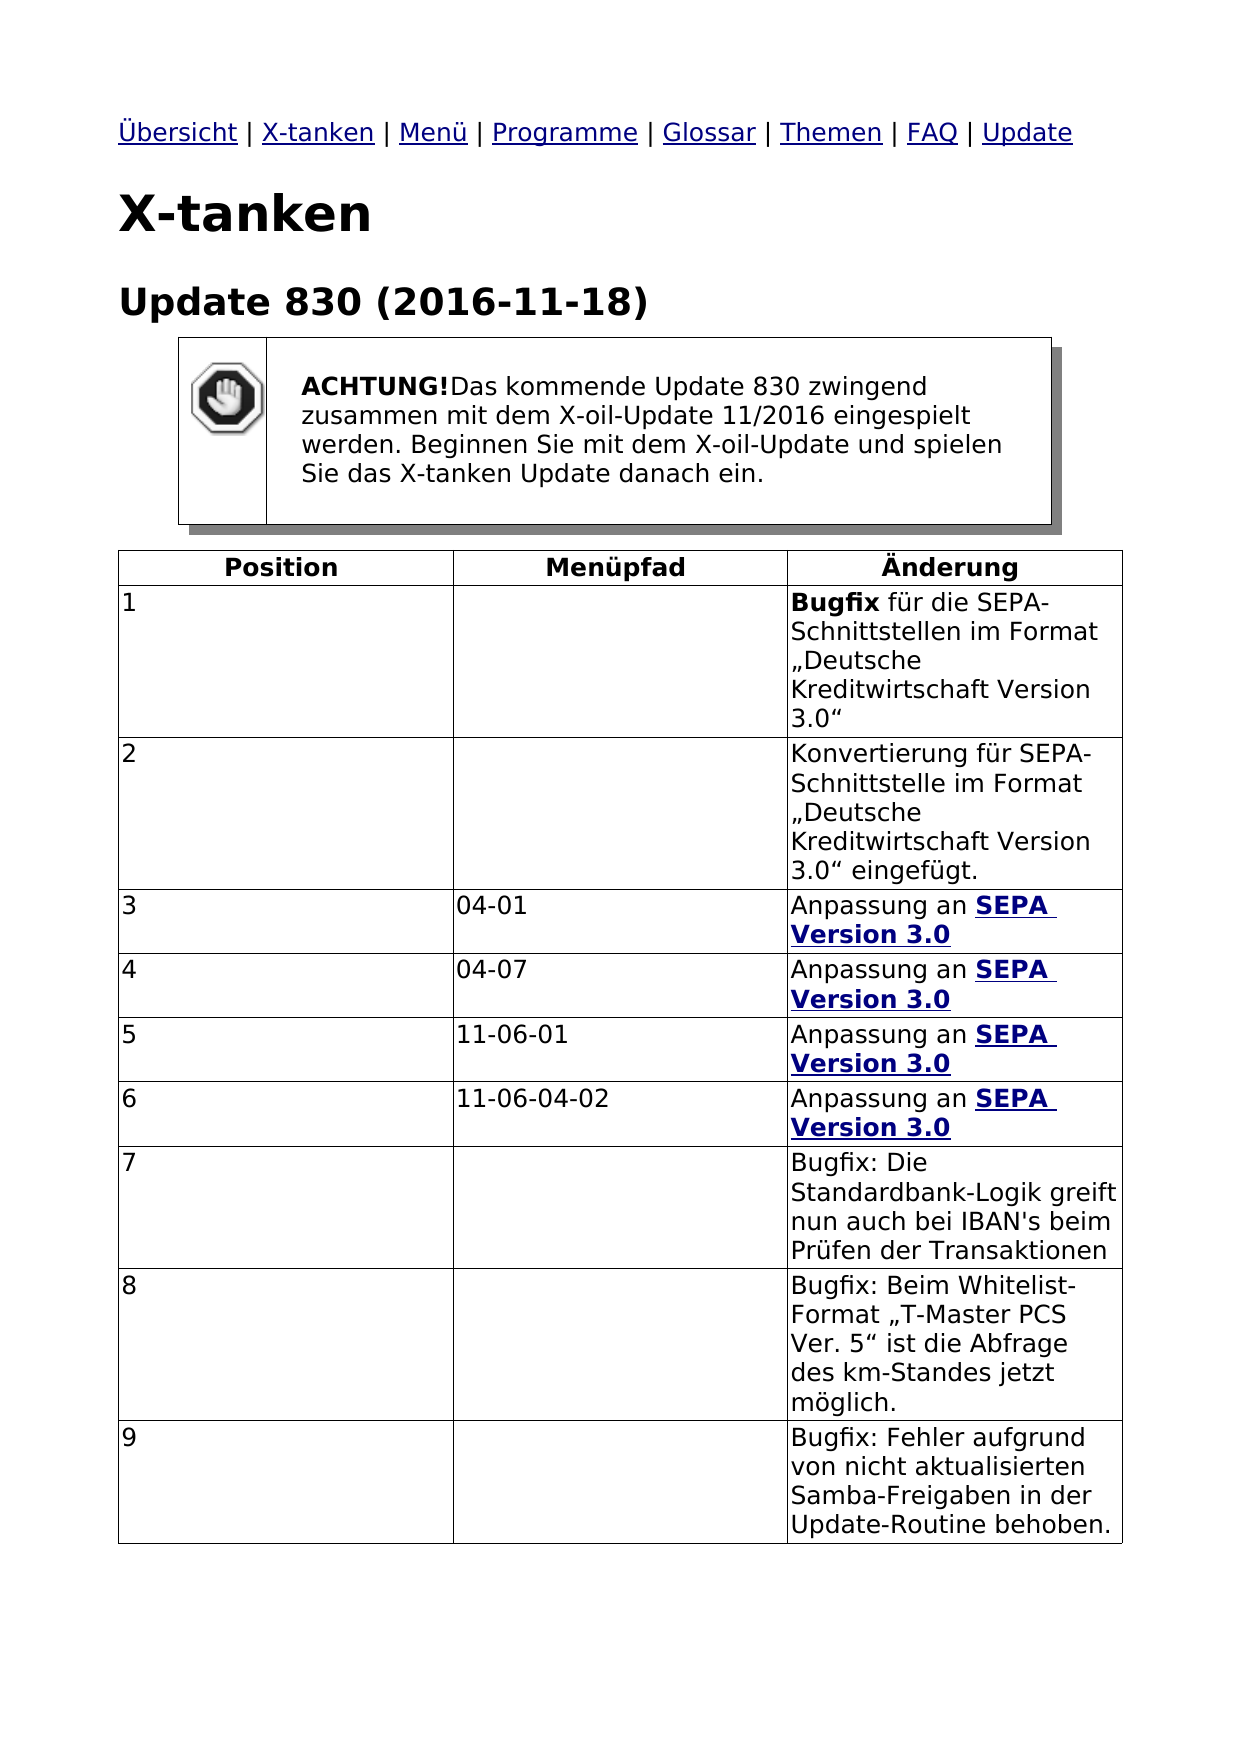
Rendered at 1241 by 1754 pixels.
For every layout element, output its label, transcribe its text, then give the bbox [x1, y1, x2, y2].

table_cell [454, 1269, 787, 1420]
table_cell Konvertierung für SEPA-Schnittstelle im Format „Deutsche Kreditwirtschaft Version 3.0“ eingefügt. [788, 738, 1122, 888]
table_cell 3 [119, 890, 453, 953]
table_cell Bugfix: Fehler aufgrund von nicht aktualisierten Samba-Freigaben in der Update-Routine behoben. [788, 1421, 1122, 1542]
table_cell [454, 1147, 787, 1268]
picture [190, 360, 266, 436]
table_cell Bugfix: Beim Whitelist-Format „T-Master PCS Ver. 5“ ist die Abfrage des km-Standes jetzt möglich. [788, 1269, 1122, 1420]
table_header ACHTUNG!Das kommende Update 830 zwingend zusammen mit dem X-oil-Update 11/2016 eingespielt werden. Beginnen Sie mit dem X-oil-Update und spielen Sie das X-tanken Update danach ein. [267, 338, 1051, 524]
table_header Menüpfad [454, 551, 787, 585]
table_cell Bugfix für die SEPA-Schnittstellen im Format „Deutsche Kreditwirtschaft Version 3.0“ [788, 586, 1122, 737]
table_header Änderung [788, 551, 1122, 585]
table_cell Bugfix: Die Standardbank-Logik greift nun auch bei IBAN's beim Prüfen der Transaktionen [788, 1147, 1122, 1268]
table_cell Anpassung an SEPA Version 3.0 [788, 1018, 1122, 1081]
table_cell Anpassung an SEPA Version 3.0 [788, 954, 1122, 1017]
table_cell 11-06-04-02 [454, 1082, 787, 1146]
table_cell 4 [119, 954, 453, 1017]
table_cell 11-06-01 [454, 1018, 787, 1081]
text Übersicht | X-tanken | Menü | Programme | Glossar | Themen | FAQ | Update [118, 118, 1122, 147]
table_cell 8 [119, 1269, 453, 1420]
table_cell 6 [119, 1082, 453, 1146]
table_cell 04-01 [454, 890, 787, 953]
table_cell 04-07 [454, 954, 787, 1017]
subtitle X-tanken [118, 185, 1122, 243]
table_cell [454, 1421, 787, 1542]
table_cell 5 [119, 1018, 453, 1081]
table_cell Anpassung an SEPA Version 3.0 [788, 890, 1122, 953]
table_cell Anpassung an SEPA Version 3.0 [788, 1082, 1122, 1146]
table_header Position [119, 551, 453, 585]
table_cell 9 [119, 1421, 453, 1542]
table_header [179, 338, 266, 524]
table_cell [454, 738, 787, 888]
table_cell 7 [119, 1147, 453, 1268]
subtitle Update 830 (2016-11-18) [118, 281, 1122, 324]
table_cell [454, 586, 787, 737]
table_cell 2 [119, 738, 453, 888]
table_cell 1 [119, 586, 453, 737]
